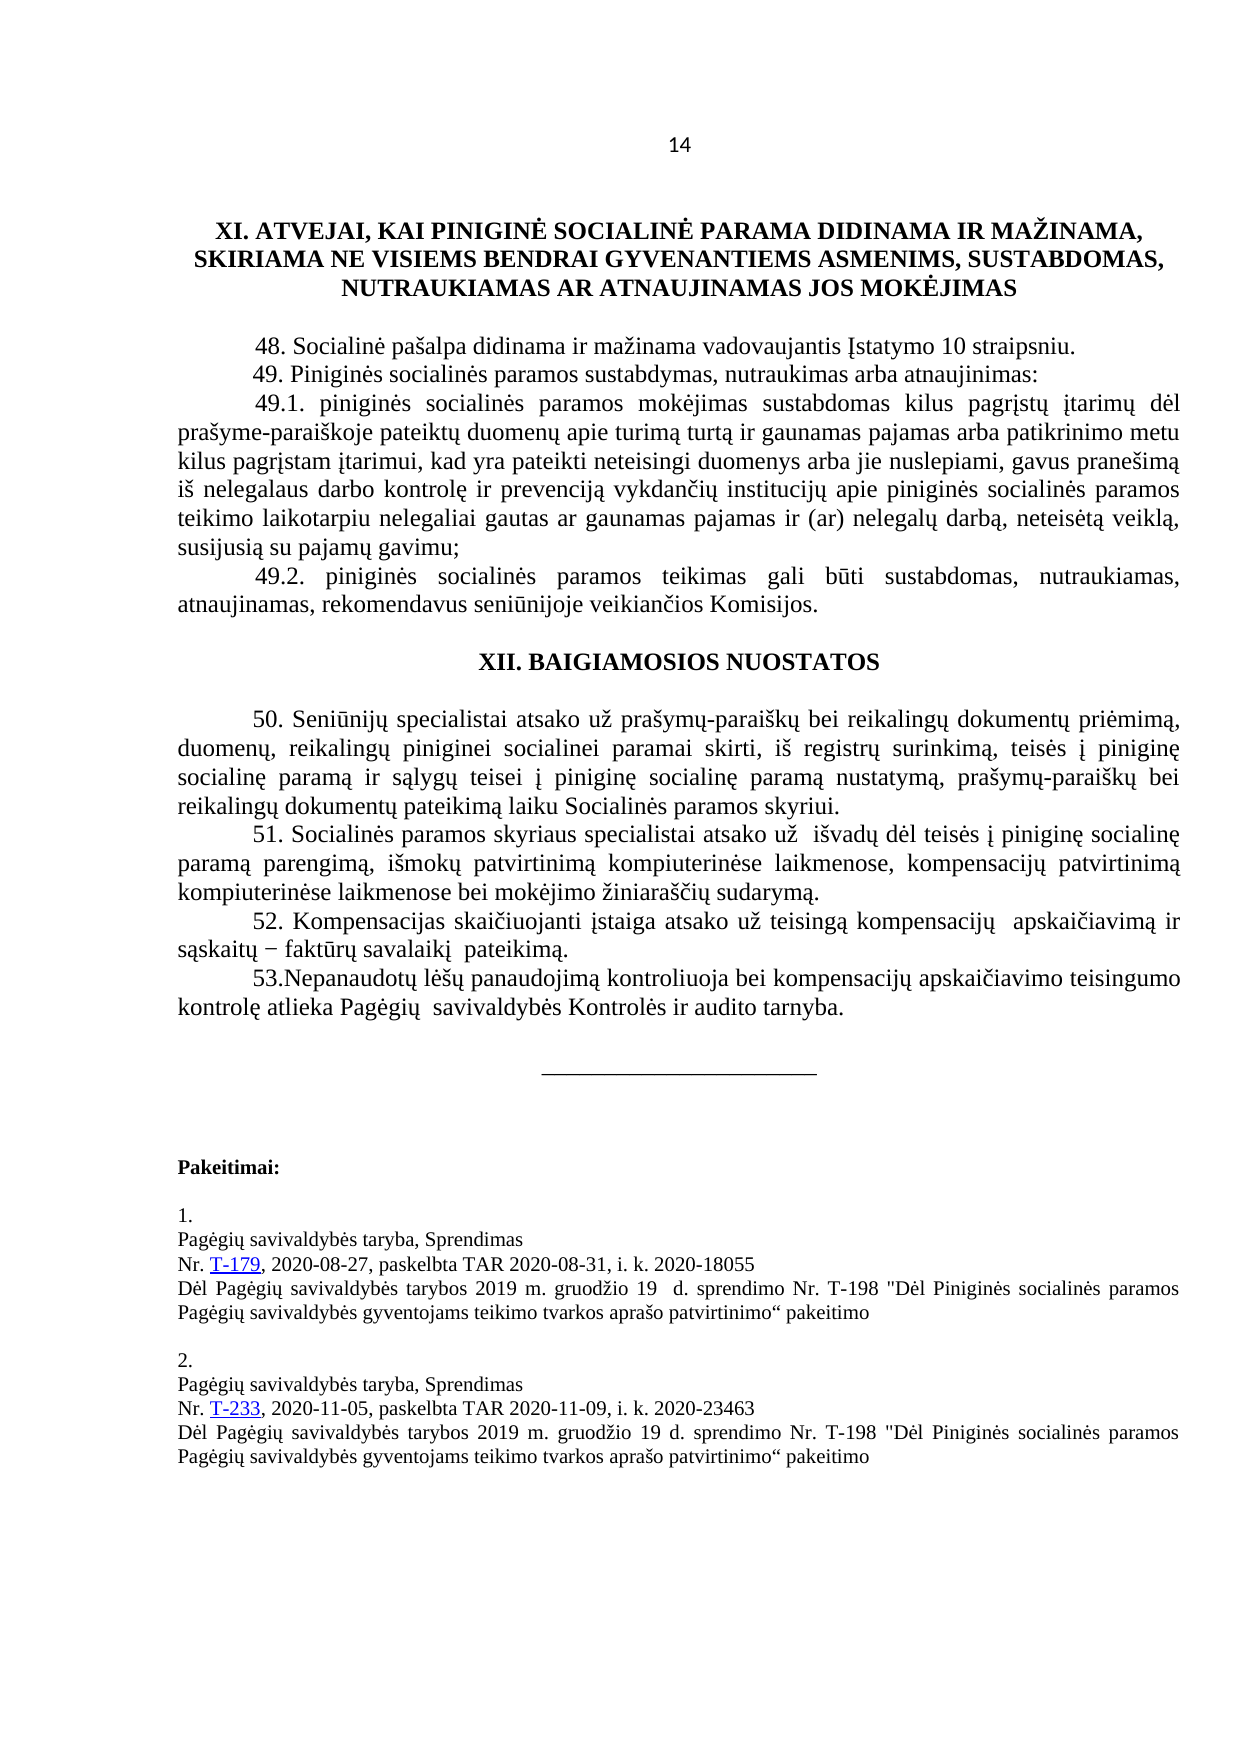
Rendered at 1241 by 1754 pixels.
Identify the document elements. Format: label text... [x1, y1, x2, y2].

text 49. Piniginės socialinės paramos sustabdymas, nutraukimas arba atnaujinimas: [177, 359, 1181, 388]
text ______________________ [177, 1049, 1181, 1078]
text 52. Kompensacijas skaičiuojanti įstaiga atsako už teisingą kompensacijų apskaičiavimą ir sąskaitų − faktūrų savalaikį pateikimą. [177, 906, 1181, 963]
text Nr. T-179, 2020-08-27, paskelbta TAR 2020-08-31, i. k. 2020-18055 [177, 1251, 1181, 1276]
text Pagėgių savivaldybės taryba, Sprendimas [177, 1372, 1181, 1396]
text Pagėgių savivaldybės taryba, Sprendimas [177, 1227, 1181, 1251]
text 49.1. piniginės socialinės paramos mokėjimas sustabdomas kilus pagrįstų įtarimų dėl prašyme-paraiškoje pateiktų duomenų apie turimą turtą ir gaunamas pajamas arba patikrinimo metu kilus pagrįstam įtarimui, kad yra pateikti neteisingi duomenys arba jie nuslepiami, gavus pranešimą iš nelegalaus darbo kontrolę ir prevenciją vykdančių institucijų apie piniginės socialinės paramos teikimo laikotarpiu nelegaliai gautas ar gaunamas pajamas ir (ar) nelegalų darbą, neteisėtą veiklą, susijusią su pajamų gavimu; [177, 388, 1181, 561]
text XII. BAIGIAMOSIOS NUOSTATOS [177, 647, 1181, 676]
text Nr. T-233, 2020-11-05, paskelbta TAR 2020-11-09, i. k. 2020-23463 [177, 1396, 1181, 1420]
text 2. [177, 1348, 1181, 1372]
text 48. Socialinė pašalpa didinama ir mažinama vadovaujantis Įstatymo 10 straipsniu. [177, 331, 1181, 359]
text Pakeitimai: [177, 1155, 1181, 1179]
text 51. Socialinės paramos skyriaus specialistai atsako už išvadų dėl teisės į piniginę socialinę paramą parengimą, išmokų patvirtinimą kompiuterinėse laikmenose, kompensacijų patvirtinimą kompiuterinėse laikmenose bei mokėjimo žiniaraščių sudarymą. [177, 819, 1181, 906]
text 1. [177, 1203, 1181, 1227]
text 53.Nepanaudotų lėšų panaudojimą kontroliuoja bei kompensacijų apskaičiavimo teisingumo kontrolę atlieka Pagėgių savivaldybės Kontrolės ir audito tarnyba. [177, 963, 1181, 1021]
text 50. Seniūnijų specialistai atsako už prašymų-paraiškų bei reikalingų dokumentų priėmimą, duomenų, reikalingų piniginei socialinei paramai skirti, iš registrų surinkimą, teisės į piniginę socialinę paramą ir sąlygų teisei į piniginę socialinę paramą nustatymą, prašymų-paraiškų bei reikalingų dokumentų pateikimą laiku Socialinės paramos skyriui. [177, 704, 1181, 819]
text Dėl Pagėgių savivaldybės tarybos 2019 m. gruodžio 19 d. sprendimo Nr. T-198 "Dėl Piniginės socialinės paramos Pagėgių savivaldybės gyventojams teikimo tvarkos aprašo patvirtinimo“ pakeitimo [177, 1420, 1181, 1468]
text XI. ATVEJAI, KAI PINIGINĖ SOCIALINĖ PARAMA DIDINAMA IR MAŽINAMA, SKIRIAMA NE VISIEMS BENDRAI GYVENANTIEMS ASMENIMS, SUSTABDOMAS, NUTRAUKIAMAS AR ATNAUJINAMAS JOS MOKĖJIMAS [177, 216, 1181, 302]
text 49.2. piniginės socialinės paramos teikimas gali būti sustabdomas, nutraukiamas, atnaujinamas, rekomendavus seniūnijoje veikiančios Komisijos. [177, 561, 1181, 618]
text Dėl Pagėgių savivaldybės tarybos 2019 m. gruodžio 19 d. sprendimo Nr. T-198 "Dėl Piniginės socialinės paramos Pagėgių savivaldybės gyventojams teikimo tvarkos aprašo patvirtinimo“ pakeitimo [177, 1276, 1181, 1324]
